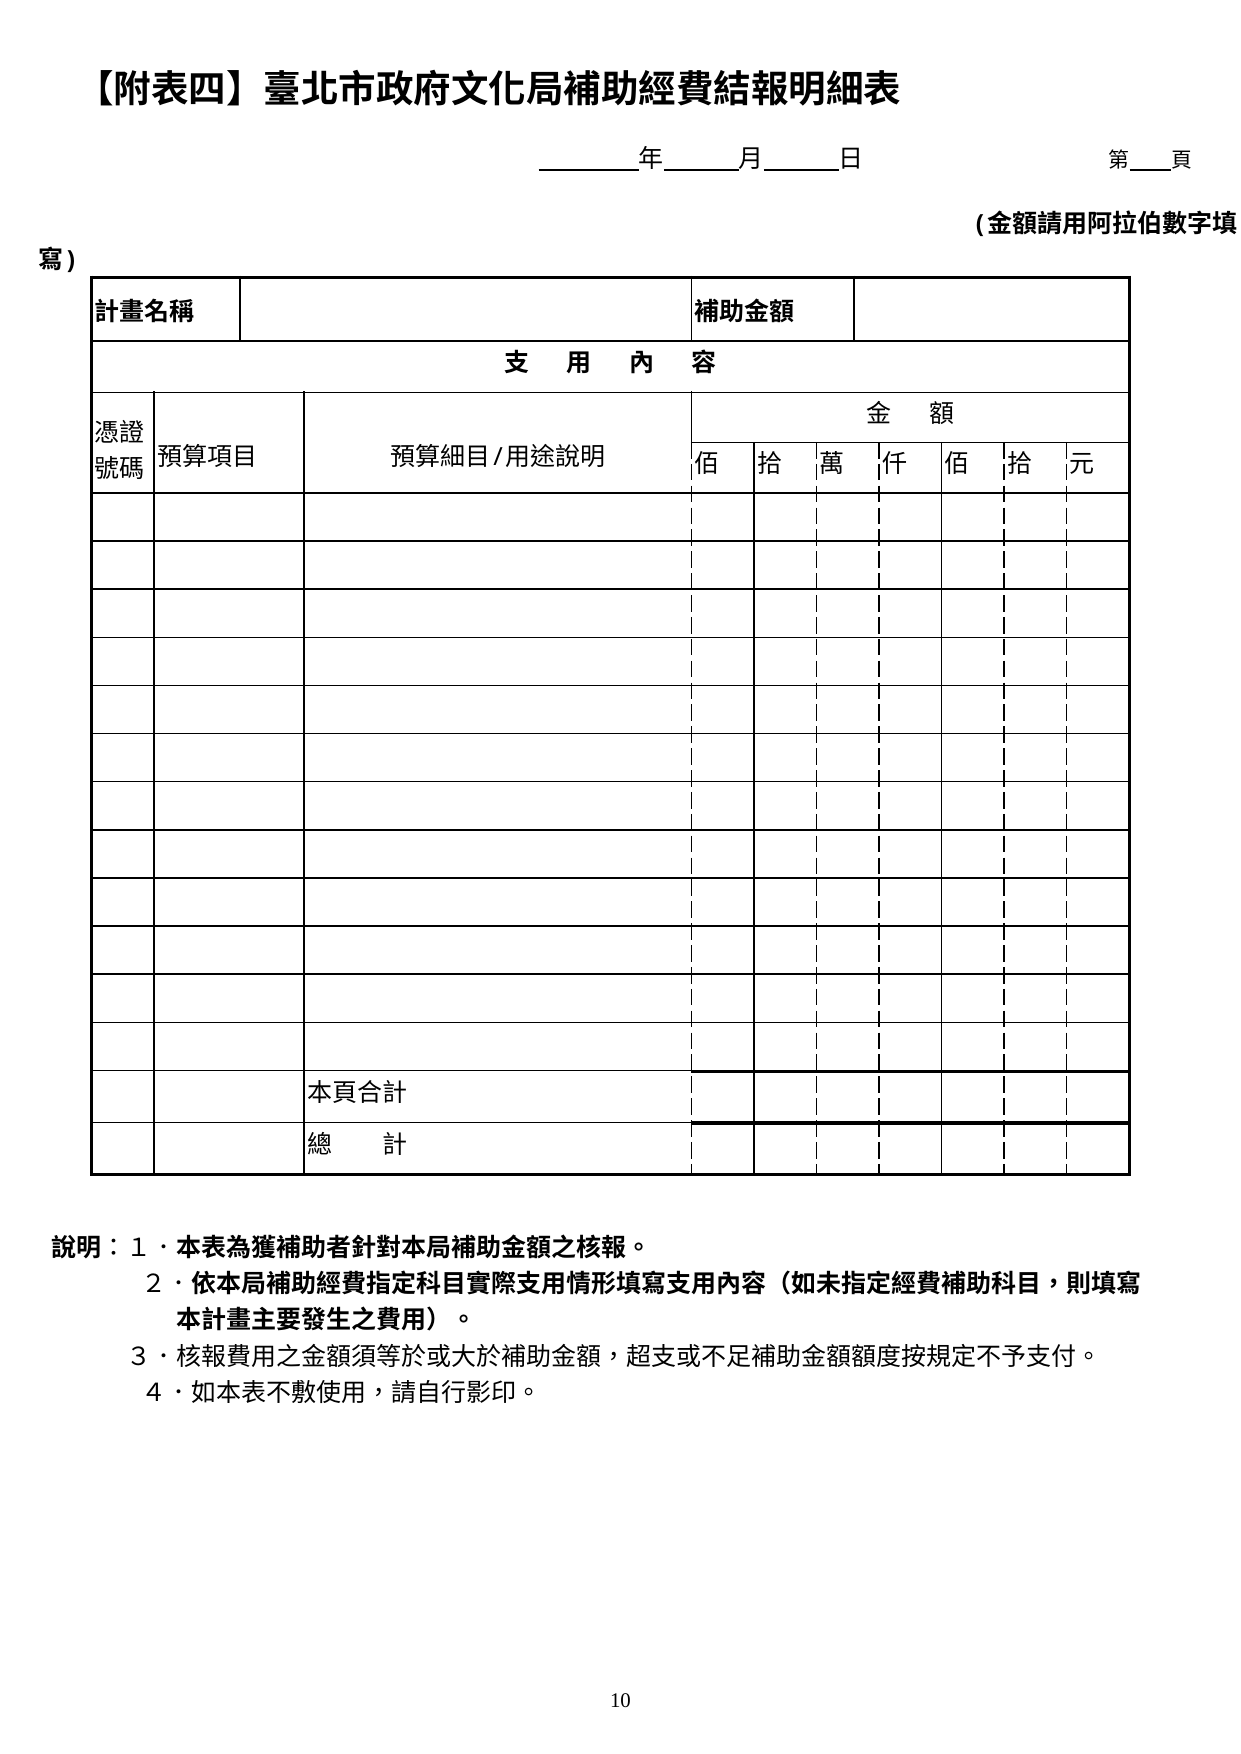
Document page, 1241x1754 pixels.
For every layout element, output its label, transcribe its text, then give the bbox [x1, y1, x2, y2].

table_cell [755, 638, 817, 684]
table_cell [93, 1071, 153, 1121]
table_cell [755, 494, 817, 540]
table_cell [942, 927, 1004, 973]
table_cell [942, 975, 1004, 1021]
table_cell [817, 590, 879, 636]
table_cell [692, 542, 753, 588]
table_cell [817, 1073, 879, 1121]
table_cell [879, 1023, 941, 1069]
table_cell [879, 542, 941, 588]
table_cell [692, 975, 753, 1021]
table_cell [942, 1125, 1004, 1173]
table_cell [879, 975, 941, 1021]
table_cell [692, 1023, 753, 1069]
table_cell [93, 638, 153, 684]
table_cell [1067, 879, 1128, 925]
table_cell [93, 590, 153, 636]
table_cell [692, 638, 753, 684]
text ２．依本局補助經費指定科目實際支用情形填寫支用內容（如未指定經費補助科目，則填寫本計畫主要發生之費用）。 [51, 1264, 1152, 1336]
table_cell [755, 590, 817, 636]
table_cell [155, 1071, 303, 1121]
table_cell [305, 831, 692, 877]
table_cell 支 用 內 容 [93, 342, 1128, 391]
table_cell [817, 879, 879, 925]
table_cell [155, 879, 303, 925]
table_cell [1004, 1073, 1067, 1121]
table_cell [755, 975, 817, 1021]
table_cell [1004, 590, 1067, 636]
table_cell [692, 494, 753, 540]
table_cell [155, 782, 303, 829]
table_cell [93, 1023, 153, 1069]
table_cell [1067, 927, 1128, 973]
table_cell [755, 686, 817, 733]
table_cell [817, 1125, 879, 1173]
table_cell [1004, 494, 1067, 540]
table_cell 萬 [817, 443, 879, 492]
table_cell [879, 1125, 941, 1173]
table_cell [942, 494, 1004, 540]
table_cell [305, 638, 692, 684]
table_cell 本頁合計 [305, 1071, 692, 1121]
table_cell [942, 1023, 1004, 1069]
table_cell [879, 590, 941, 636]
table_cell [817, 782, 879, 829]
table_cell [1067, 975, 1128, 1021]
table_cell [93, 1123, 153, 1173]
table_cell [155, 542, 303, 588]
table_cell 元 [1067, 443, 1128, 492]
table_cell [692, 831, 753, 877]
table_cell [1067, 542, 1128, 588]
table_cell [1067, 782, 1128, 829]
table_cell [692, 1125, 753, 1173]
table_cell [305, 927, 692, 973]
table_cell [93, 542, 153, 588]
table_cell [1067, 638, 1128, 684]
table_cell 預算細目/用途說明 [305, 393, 692, 492]
text ４．如本表不敷使用，請自行影印。 [51, 1372, 1152, 1409]
table_cell [305, 879, 692, 925]
text 說明：１．本表為獲補助者針對本局補助金額之核報。 [51, 1227, 1152, 1264]
table_cell [305, 590, 692, 636]
table_cell [155, 590, 303, 636]
table_cell [879, 782, 941, 829]
table_header [241, 279, 691, 340]
table_cell [93, 975, 153, 1021]
table_cell [692, 734, 753, 781]
table_cell [755, 879, 817, 925]
table_cell [817, 542, 879, 588]
table_cell [93, 831, 153, 877]
table_cell [942, 686, 1004, 733]
table_cell [755, 542, 817, 588]
table_cell [692, 927, 753, 973]
table_cell [305, 782, 692, 829]
table_cell [817, 927, 879, 973]
table_cell [93, 782, 153, 829]
table_cell [817, 975, 879, 1021]
table_cell [93, 879, 153, 925]
table_cell [1067, 1023, 1128, 1069]
table_cell [93, 686, 153, 733]
table_cell [1004, 638, 1067, 684]
text (金額請用阿拉伯數字填寫) [38, 203, 1238, 276]
table_cell [1067, 494, 1128, 540]
table_cell [817, 831, 879, 877]
table_cell [942, 831, 1004, 877]
table_cell [692, 590, 753, 636]
table_header [855, 279, 1128, 340]
table_cell [155, 494, 303, 540]
table_cell [692, 879, 753, 925]
table_cell [155, 975, 303, 1021]
table_cell 佰 [942, 443, 1004, 492]
table_cell [879, 734, 941, 781]
table_cell [692, 782, 753, 829]
table_cell [879, 831, 941, 877]
table_cell [879, 1073, 941, 1121]
table_cell [879, 494, 941, 540]
table_cell [755, 1023, 817, 1069]
table_cell 總 計 [305, 1123, 692, 1173]
table_cell [1067, 734, 1128, 781]
table_cell [942, 542, 1004, 588]
table_cell [1004, 831, 1067, 877]
table_cell [755, 831, 817, 877]
table_cell [155, 1123, 303, 1173]
table_cell [817, 494, 879, 540]
table_cell 金 額 [692, 393, 1128, 442]
table_cell [155, 927, 303, 973]
table_cell 拾 [755, 443, 817, 492]
table_cell [942, 879, 1004, 925]
table_cell [155, 638, 303, 684]
table_cell [1067, 590, 1128, 636]
table_cell [305, 734, 692, 781]
text ３．核報費用之金額須等於或大於補助金額，超支或不足補助金額額度按規定不予支付。 [126, 1336, 1152, 1372]
table_cell [755, 782, 817, 829]
table_cell [942, 782, 1004, 829]
table_cell [1004, 927, 1067, 973]
table_cell [942, 638, 1004, 684]
table_cell [755, 1073, 817, 1121]
table_cell [1067, 686, 1128, 733]
table_cell [1004, 542, 1067, 588]
table_cell 憑證號碼 [93, 393, 153, 492]
table_cell [1004, 734, 1067, 781]
table_cell [155, 686, 303, 733]
table_cell [1004, 1125, 1067, 1173]
table_cell [1004, 975, 1067, 1021]
table_cell [93, 927, 153, 973]
table_cell [93, 494, 153, 540]
table_cell [692, 686, 753, 733]
table_cell [942, 1073, 1004, 1121]
table_cell [1004, 686, 1067, 733]
table_cell [879, 927, 941, 973]
table_cell [755, 734, 817, 781]
table_cell [1004, 1023, 1067, 1069]
table_cell [1004, 782, 1067, 829]
table_cell [305, 1023, 692, 1069]
table_cell [942, 734, 1004, 781]
table_cell 拾 [1004, 443, 1067, 492]
table_cell [817, 638, 879, 684]
table_cell 預算項目 [155, 393, 303, 492]
table_cell 仟 [879, 443, 941, 492]
table_header 計畫名稱 [93, 279, 239, 340]
table_cell [305, 494, 692, 540]
table_cell [1067, 831, 1128, 877]
table_cell [755, 1125, 817, 1173]
table_cell [155, 1023, 303, 1069]
table_cell [1067, 1125, 1128, 1173]
table_cell [879, 879, 941, 925]
table_cell [155, 831, 303, 877]
table_cell [305, 975, 692, 1021]
table_cell [155, 734, 303, 781]
table_cell [305, 542, 692, 588]
table_cell [692, 1073, 753, 1121]
table_cell [879, 638, 941, 684]
table_cell 佰 [692, 443, 753, 492]
table_cell [1004, 879, 1067, 925]
table_cell [817, 1023, 879, 1069]
table_cell [1067, 1073, 1128, 1121]
table_header 補助金額 [692, 279, 853, 340]
text 年 月 日 第 頁 [38, 138, 1238, 174]
table_cell [305, 686, 692, 733]
table_cell [879, 686, 941, 733]
table_cell [755, 927, 817, 973]
table_cell [942, 590, 1004, 636]
table_cell [817, 686, 879, 733]
table_cell [93, 734, 153, 781]
table_cell [817, 734, 879, 781]
text 【附表四】臺北市政府文化局補助經費結報明細表 [38, 59, 1238, 113]
